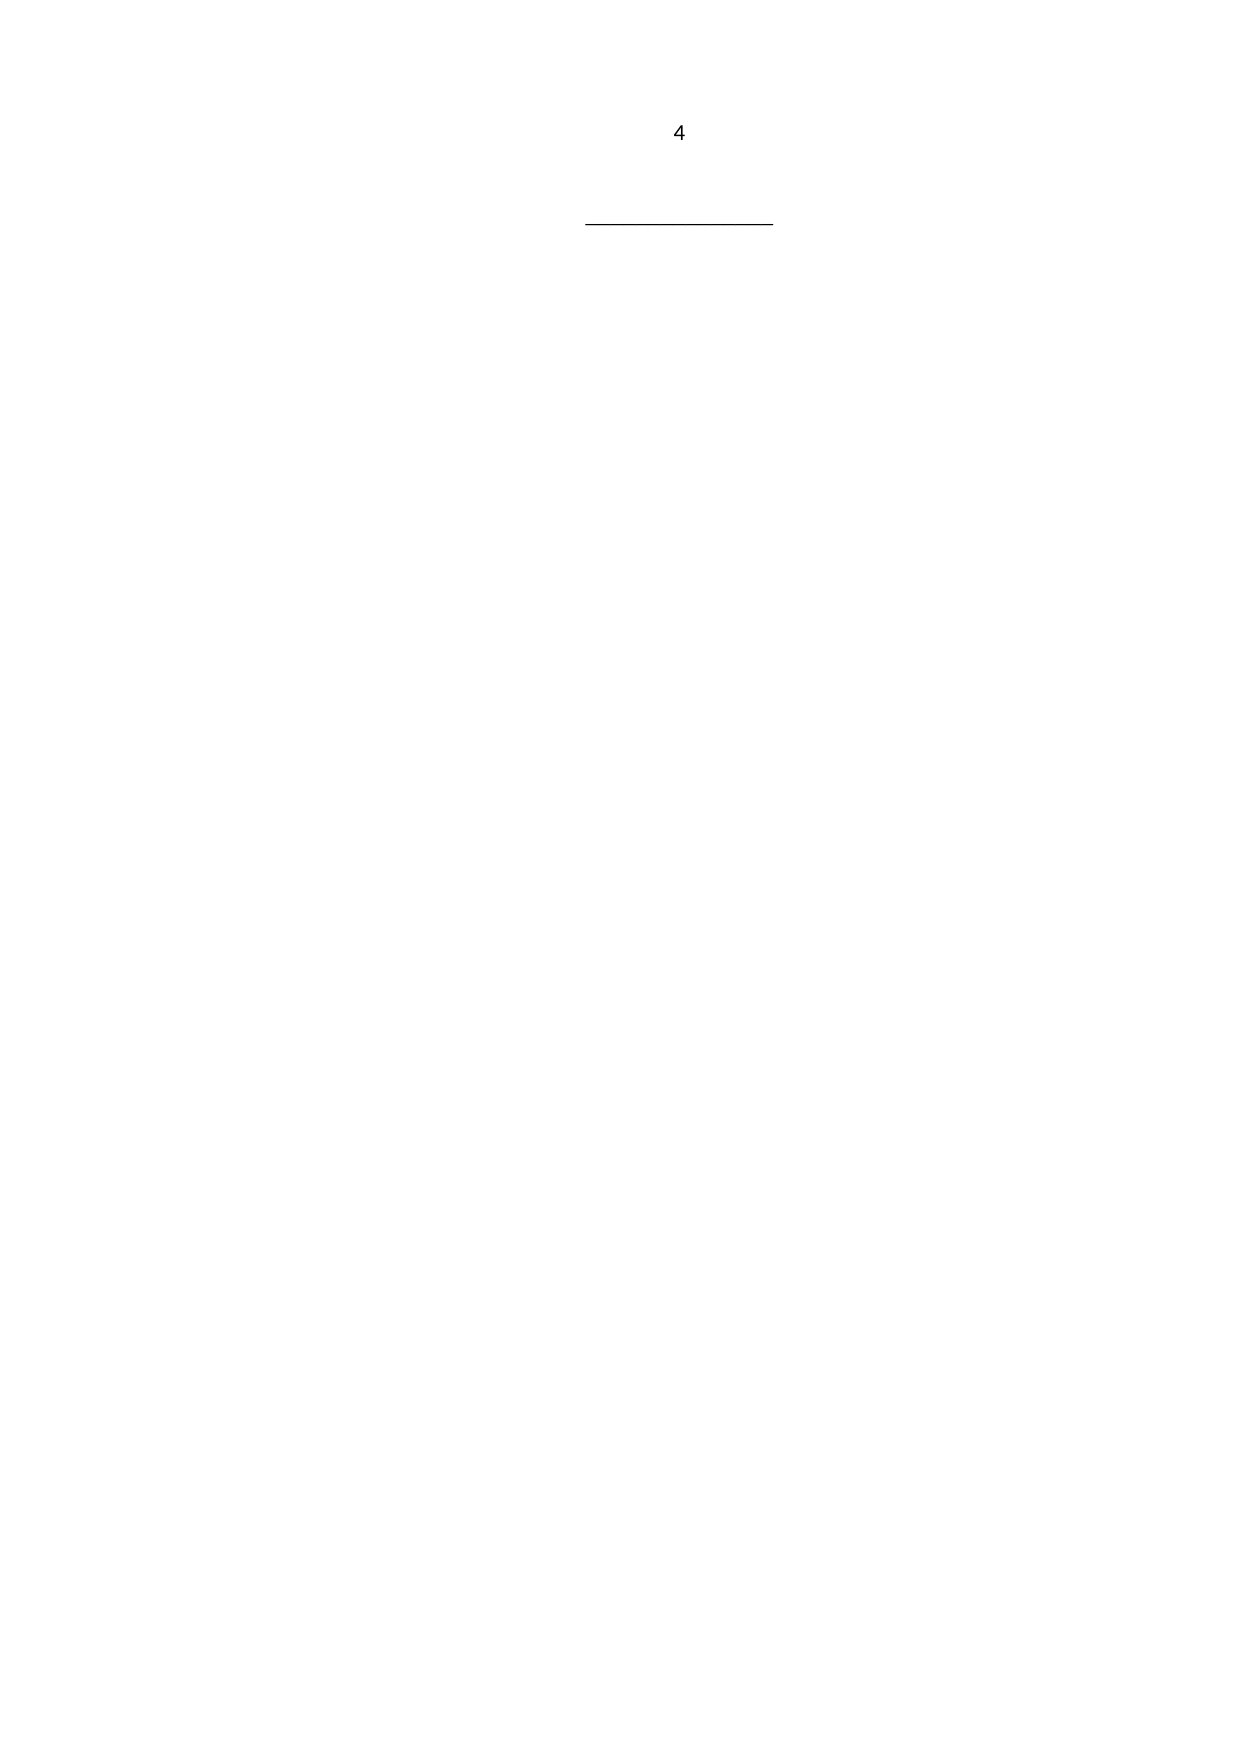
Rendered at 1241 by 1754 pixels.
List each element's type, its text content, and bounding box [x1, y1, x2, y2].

text _______________ [177, 199, 1181, 228]
